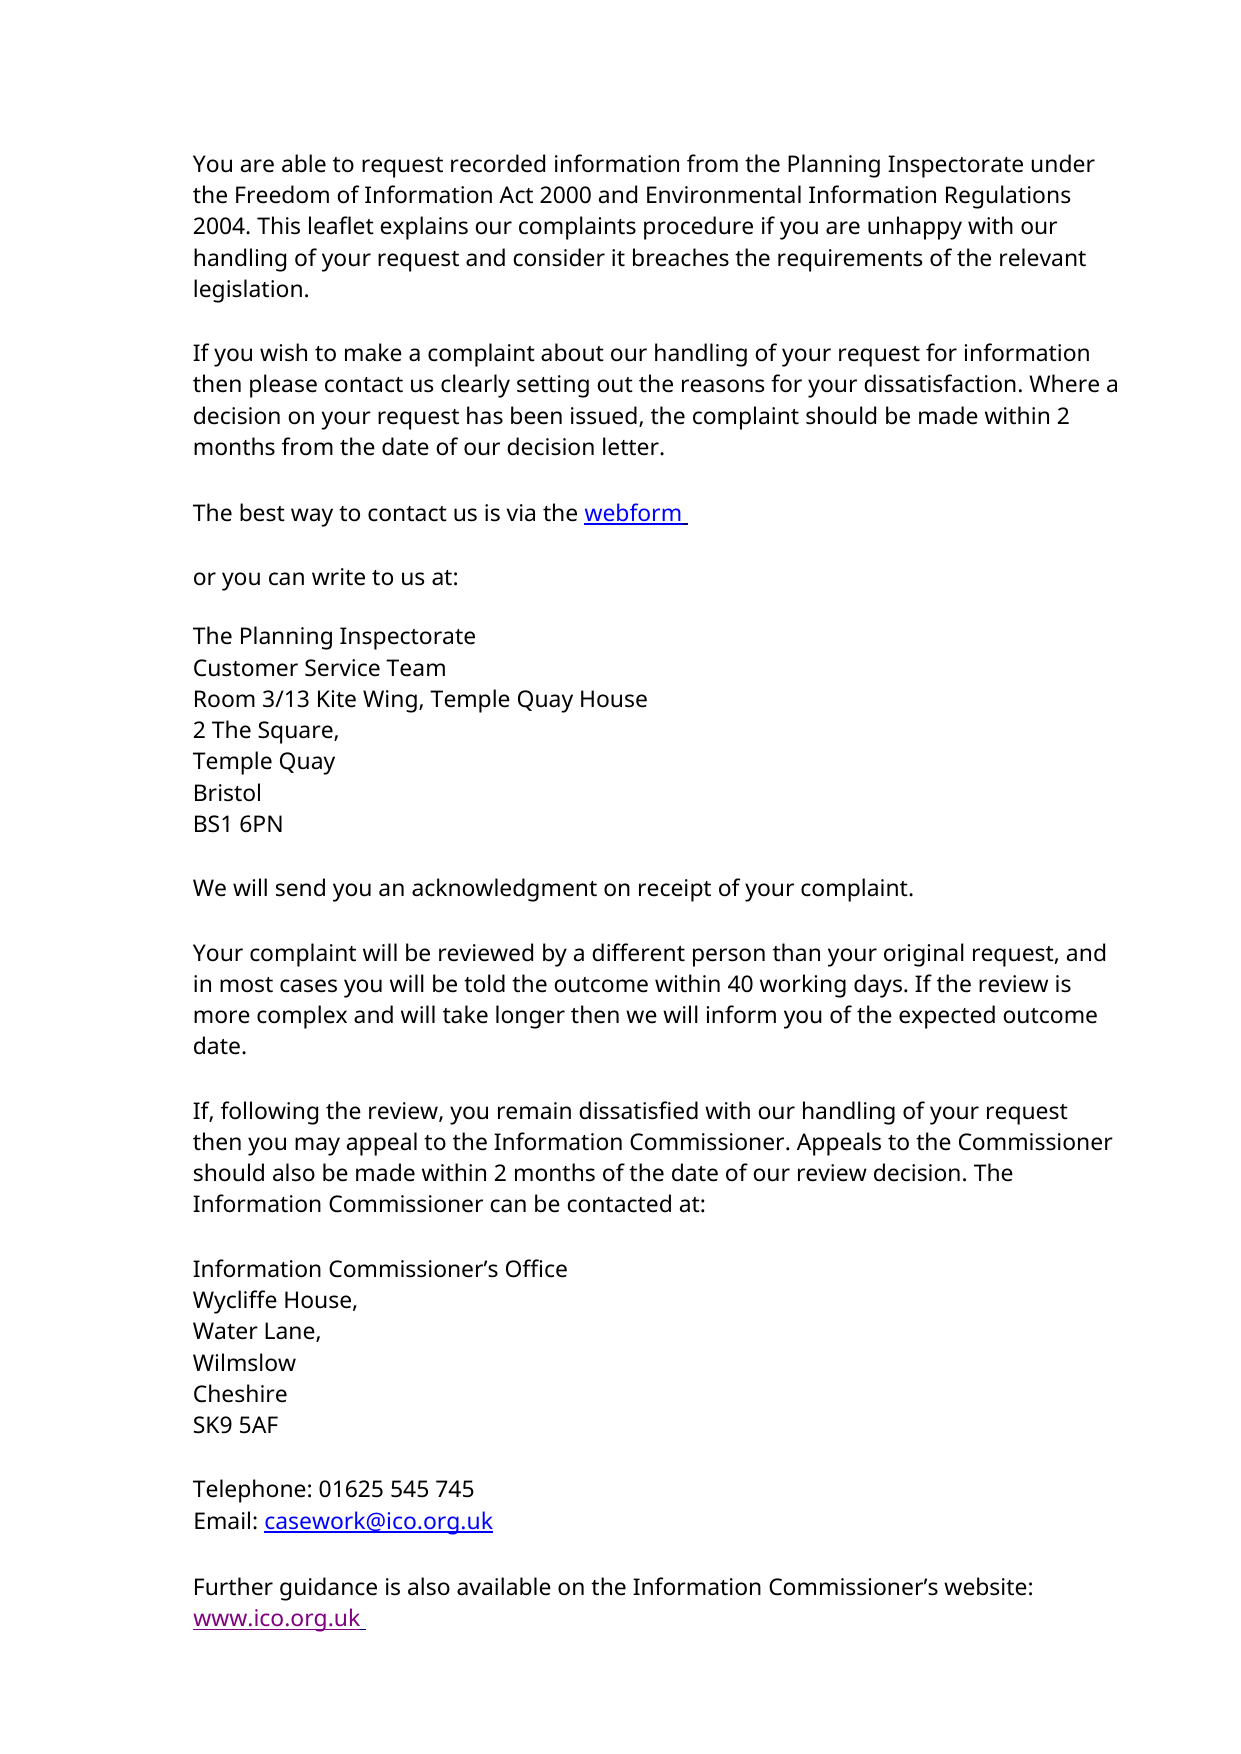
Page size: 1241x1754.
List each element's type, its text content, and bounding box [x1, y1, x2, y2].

text The best way to contact us is via the webform [193, 497, 1122, 528]
text Customer Service Team [193, 651, 1122, 683]
text We will send you an acknowledgment on receipt of your complaint. [193, 872, 1122, 903]
text Temple Quay [193, 745, 1122, 776]
text Room 3/13 Kite Wing, Temple Quay House [193, 683, 1122, 714]
text www.ico.org.uk [193, 1602, 1122, 1633]
text Wycliffe House, [193, 1284, 1122, 1315]
text Information Commissioner’s Office [193, 1253, 1122, 1284]
text Your complaint will be reviewed by a different person than your original request, and in most cases you will be told the outcome within 40 working days. If the review is more complex and will take longer then we will inform you of the expected outcome date. [193, 936, 1122, 1061]
text The Planning Inspectorate [193, 620, 1122, 651]
text Water Lane, [193, 1315, 1122, 1346]
text If you wish to make a complaint about our handling of your request for information then please contact us clearly setting out the reasons for your dissatisfaction. Where a decision on your request has been issued, the complaint should be made within 2 months from the date of our decision letter. [193, 337, 1122, 462]
text Email: casework@ico.org.uk [193, 1504, 1122, 1536]
text Cheshire [193, 1378, 1122, 1409]
text Further guidance is also available on the Information Commissioner’s website: [193, 1571, 1122, 1602]
text You are able to request recorded information from the Planning Inspectorate under the Freedom of Information Act 2000 and Environmental Information Regulations 2004. This leaflet explains our complaints procedure if you are unhappy with our handling of your request and consider it breaches the requirements of the relevant legislation. [193, 148, 1122, 304]
text BS1 6PN [193, 808, 1122, 839]
text If, following the review, you remain dissatisfied with our handling of your request then you may appeal to the Information Commissioner. Appeals to the Commissioner should also be made within 2 months of the date of our review decision. The Information Commissioner can be contacted at: [193, 1094, 1122, 1219]
text Wilmslow [193, 1346, 1122, 1378]
text Telephone: 01625 545 745 [193, 1473, 1122, 1504]
text 2 The Square, [193, 714, 1122, 745]
text Bristol [193, 776, 1122, 808]
text SK9 5AF [193, 1409, 1122, 1440]
text or you can write to us at: [193, 561, 1122, 592]
